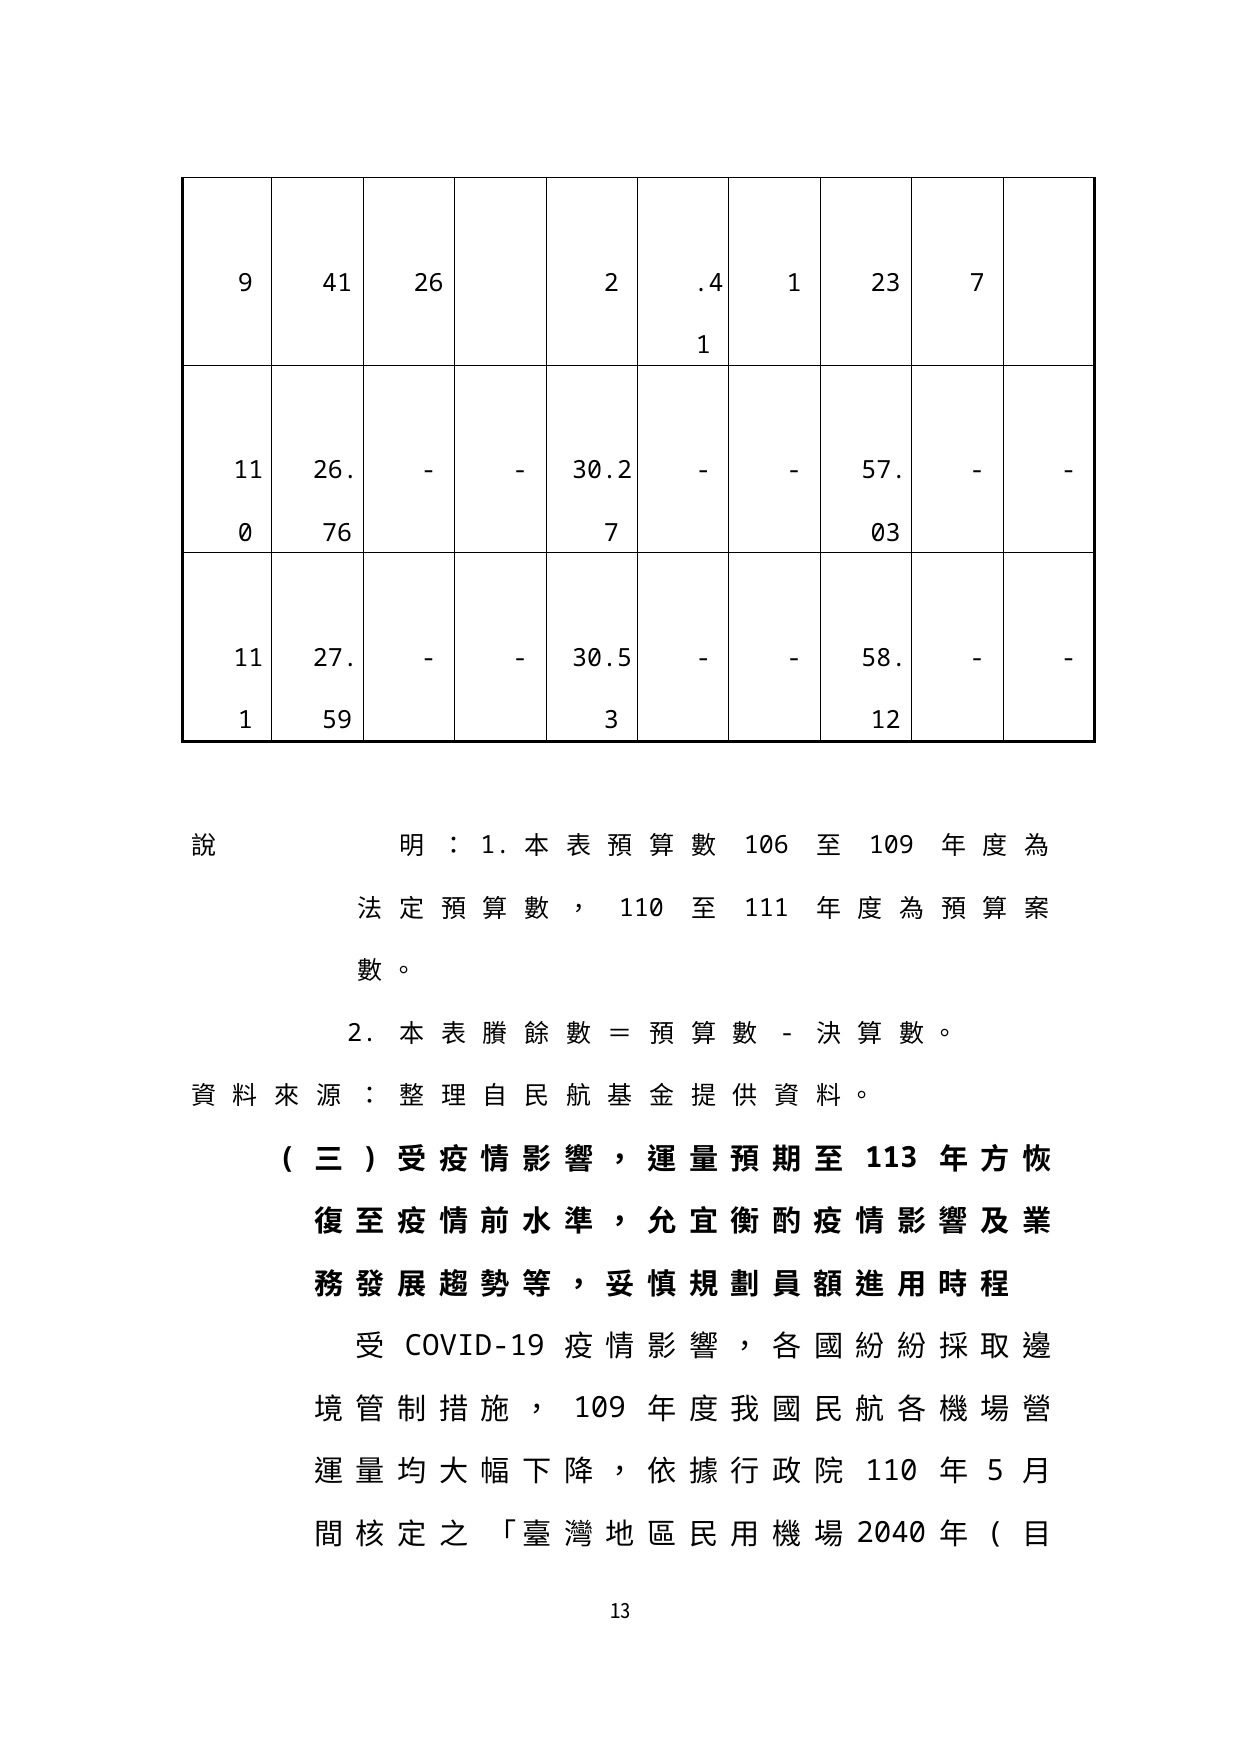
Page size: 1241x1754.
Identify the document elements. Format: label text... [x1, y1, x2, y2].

table_cell 9 [184, 178, 271, 365]
table_cell - [638, 553, 728, 740]
text (三)受疫情影響，運量預期至113年方恢復至疫情前水準，允宜衡酌疫情影響及業務發展趨勢等，妥慎規劃員額進用時程 [242, 1115, 1058, 1302]
table_cell 23 [821, 178, 911, 365]
table_cell - [1004, 366, 1093, 552]
table_cell 7 [912, 178, 1003, 365]
table_cell - [912, 366, 1003, 552]
table_cell - [729, 366, 820, 552]
table_cell - [455, 366, 546, 552]
text 2.本表賸餘數＝預算數-決算數。 [183, 990, 1058, 1052]
table_cell - [912, 553, 1003, 740]
table_cell [1004, 178, 1093, 365]
table_cell 110 [184, 366, 271, 552]
text 說 明：1.本表預算數106至109年度為法定預算數，110至111年度為預算案數。 [183, 802, 1058, 990]
table_cell 1 [729, 178, 820, 365]
table_cell 57.03 [821, 366, 911, 552]
table_cell 30.27 [547, 366, 637, 552]
table_cell - [1004, 553, 1093, 740]
table_cell 26.76 [272, 366, 363, 552]
table_cell 111 [184, 553, 271, 740]
table_cell 2 [547, 178, 637, 365]
table_cell 41 [272, 178, 363, 365]
table_cell .41 [638, 178, 728, 365]
table_cell - [364, 553, 454, 740]
table_cell 30.53 [547, 553, 637, 740]
table_cell 26 [364, 178, 454, 365]
table_cell - [638, 366, 728, 552]
table_cell - [729, 553, 820, 740]
table_cell [455, 178, 546, 365]
table_cell - [455, 553, 546, 740]
table_cell - [364, 366, 454, 552]
table_cell 58.12 [821, 553, 911, 740]
text 資料來源：整理自民航基金提供資料。 [183, 1052, 1058, 1115]
text 受COVID-19疫情影響，各國紛紛採取邊境管制措施，109年度我國民航各機場營運量均大幅下降，依據行政院110年5月間核定之「臺灣地區民用機場2040年(目 [271, 1302, 1058, 1552]
table_cell 27.59 [272, 553, 363, 740]
